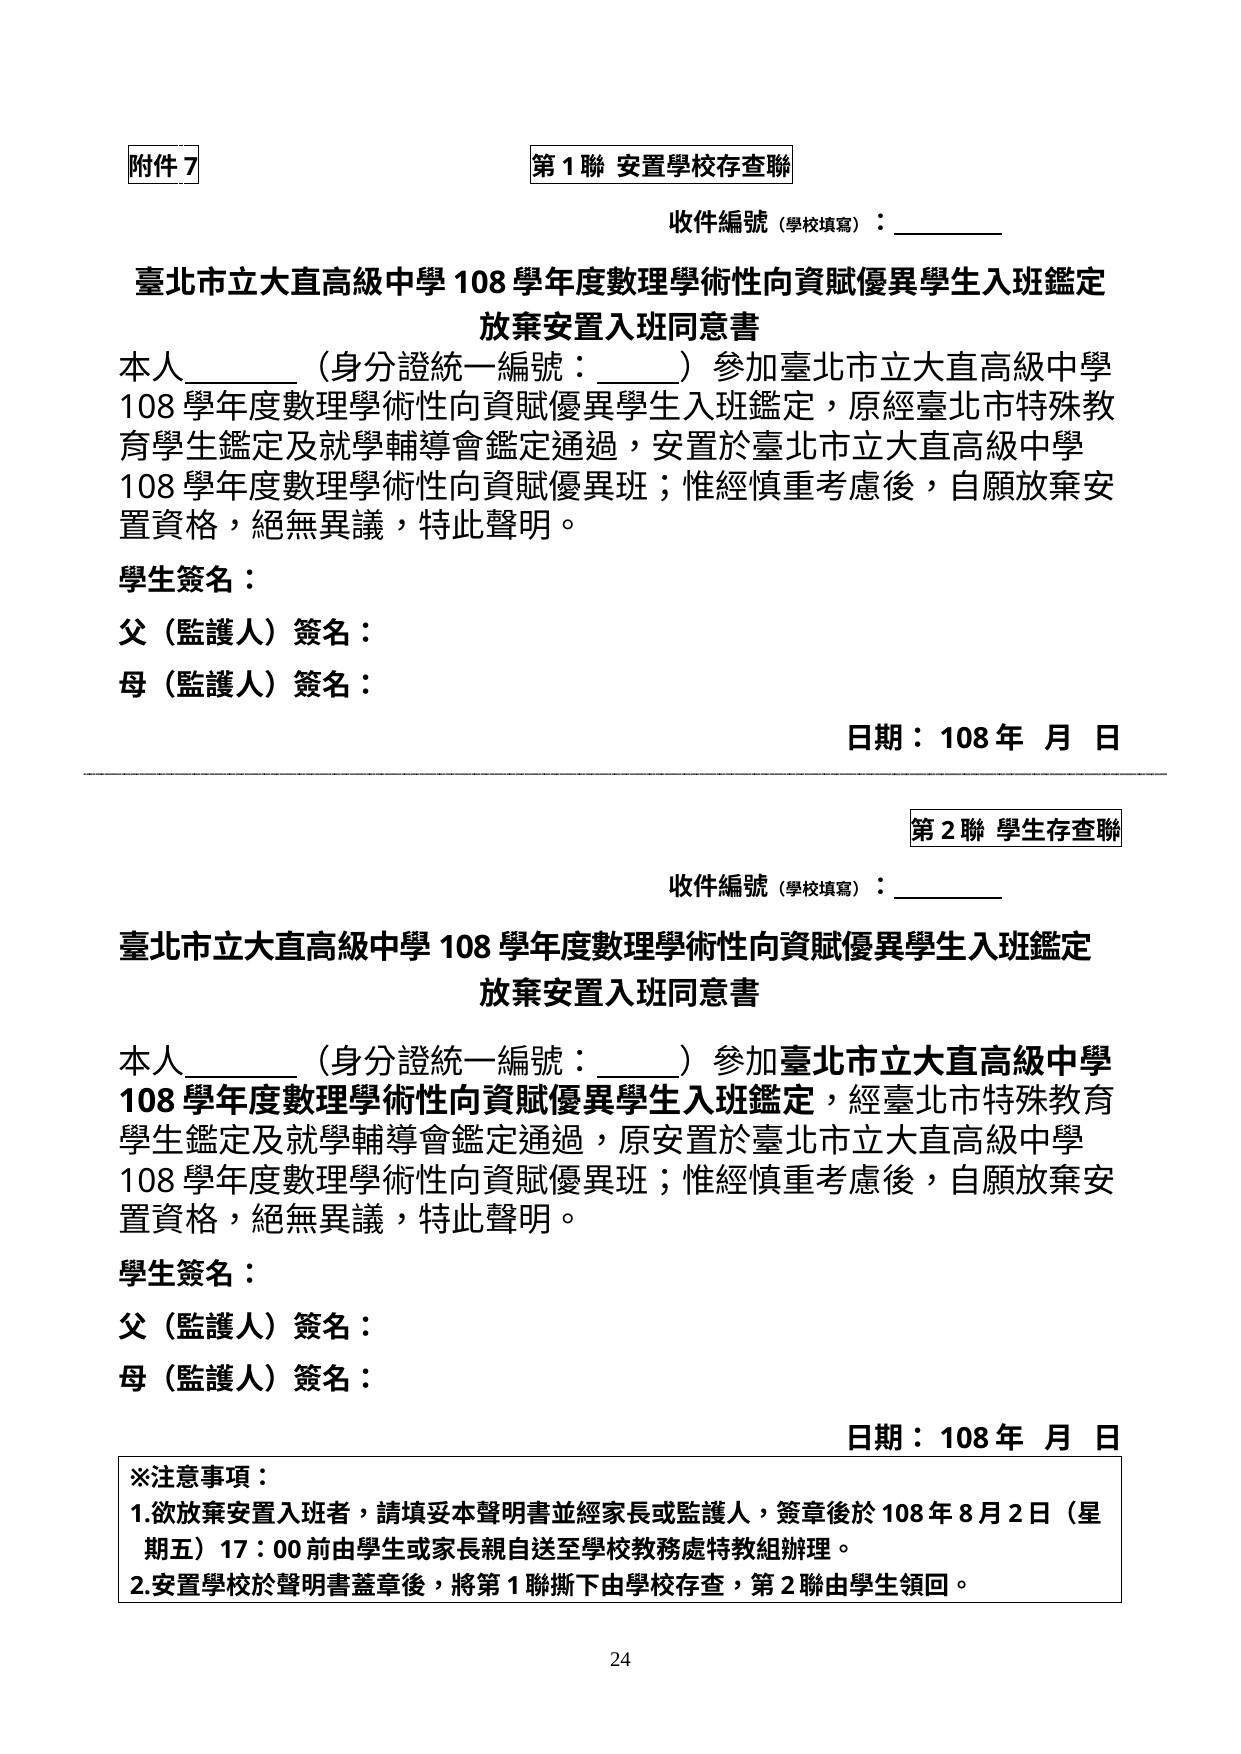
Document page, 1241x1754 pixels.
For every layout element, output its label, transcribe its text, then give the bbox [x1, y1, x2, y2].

text 臺北市立大直高級中學108學年度數理學術性向資賦優異學生入班鑑定 [118, 921, 1122, 968]
text 母（監護人）簽名： [118, 664, 1122, 704]
text 第2聯 學生存查聯 [911, 810, 1121, 846]
text 放棄安置入班同意書 [118, 968, 1122, 1013]
text 學生簽名： [118, 559, 1122, 598]
text 臺北市立大直高級中學108學年度數理學術性向資賦優異學生入班鑑定 [118, 257, 1122, 302]
text 本人 （身分證統一編號： ）參加臺北市立大直高級中學108學年度數理學術性向資賦優異學生入班鑑定，原經臺北市特殊教育學生鑑定及就學輔導會鑑定通過，安置於臺北市立大直高級中學108學年度數理學術性向資賦優異班；惟經慎重考慮後，自願放棄安置資格，絕無異議，特此聲明。 [118, 348, 1122, 546]
text 放棄安置入班同意書 [118, 302, 1122, 348]
text 父（監護人）簽名： [118, 1305, 1122, 1345]
text 收件編號（學校填寫）： [118, 866, 1122, 902]
text 父（監護人）簽名： [118, 611, 1122, 651]
table_header ※注意事項： 1.欲放棄安置入班者，請填妥本聲明書並經家長或監護人，簽章後於108年8月2日（星期五）17：00前由學生或家長親自送至學校教務處特教組辦理。 2.安置學校於聲明書蓋章後，將第1聯撕下由學校存查，第2聯由學生領回。 [119, 1457, 1121, 1602]
text 收件編號（學校填寫）： [118, 202, 1122, 238]
text 學生簽名： [118, 1253, 1122, 1292]
text [118, 809, 910, 847]
text 日期： 108年 月 日 [118, 717, 1122, 756]
text 附件7 第1聯 安置學校存查聯 [127, 127, 1122, 202]
text 本人 （身分證統一編號： ）參加臺北市立大直高級中學108學年度數理學術性向資賦優異學生入班鑑定，經臺北市特殊教育學生鑑定及就學輔導會鑑定通過，原安置於臺北市立大直高級中學108學年度數理學術性向資賦優異班；惟經慎重考慮後，自願放棄安置資格，絕無異議，特此聲明。 [118, 1042, 1122, 1239]
text 日期： 108年 月 日 [118, 1416, 1122, 1456]
text 母（監護人）簽名： [118, 1358, 1122, 1398]
